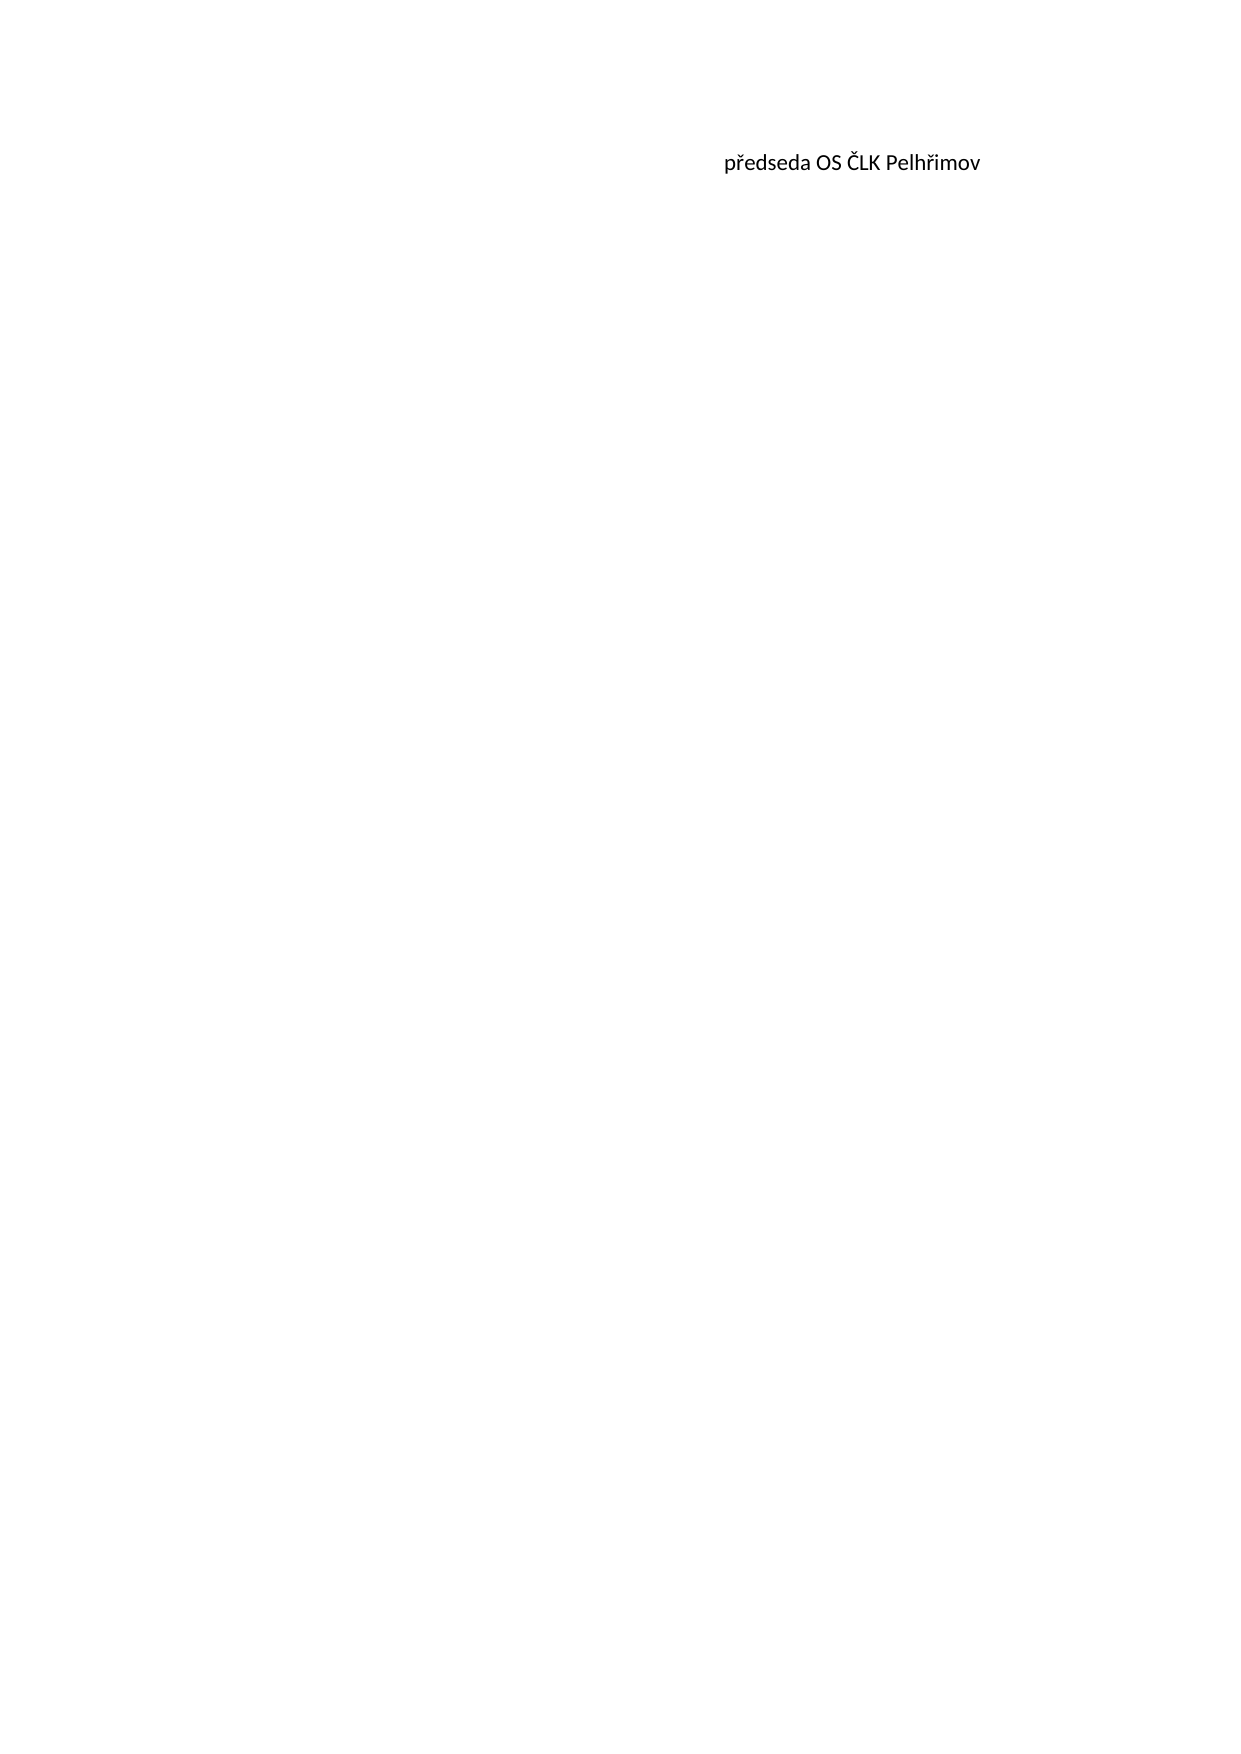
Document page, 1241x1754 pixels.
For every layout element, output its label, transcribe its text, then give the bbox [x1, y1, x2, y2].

text předseda OS ČLK Pelhřimov [516, 148, 1093, 176]
